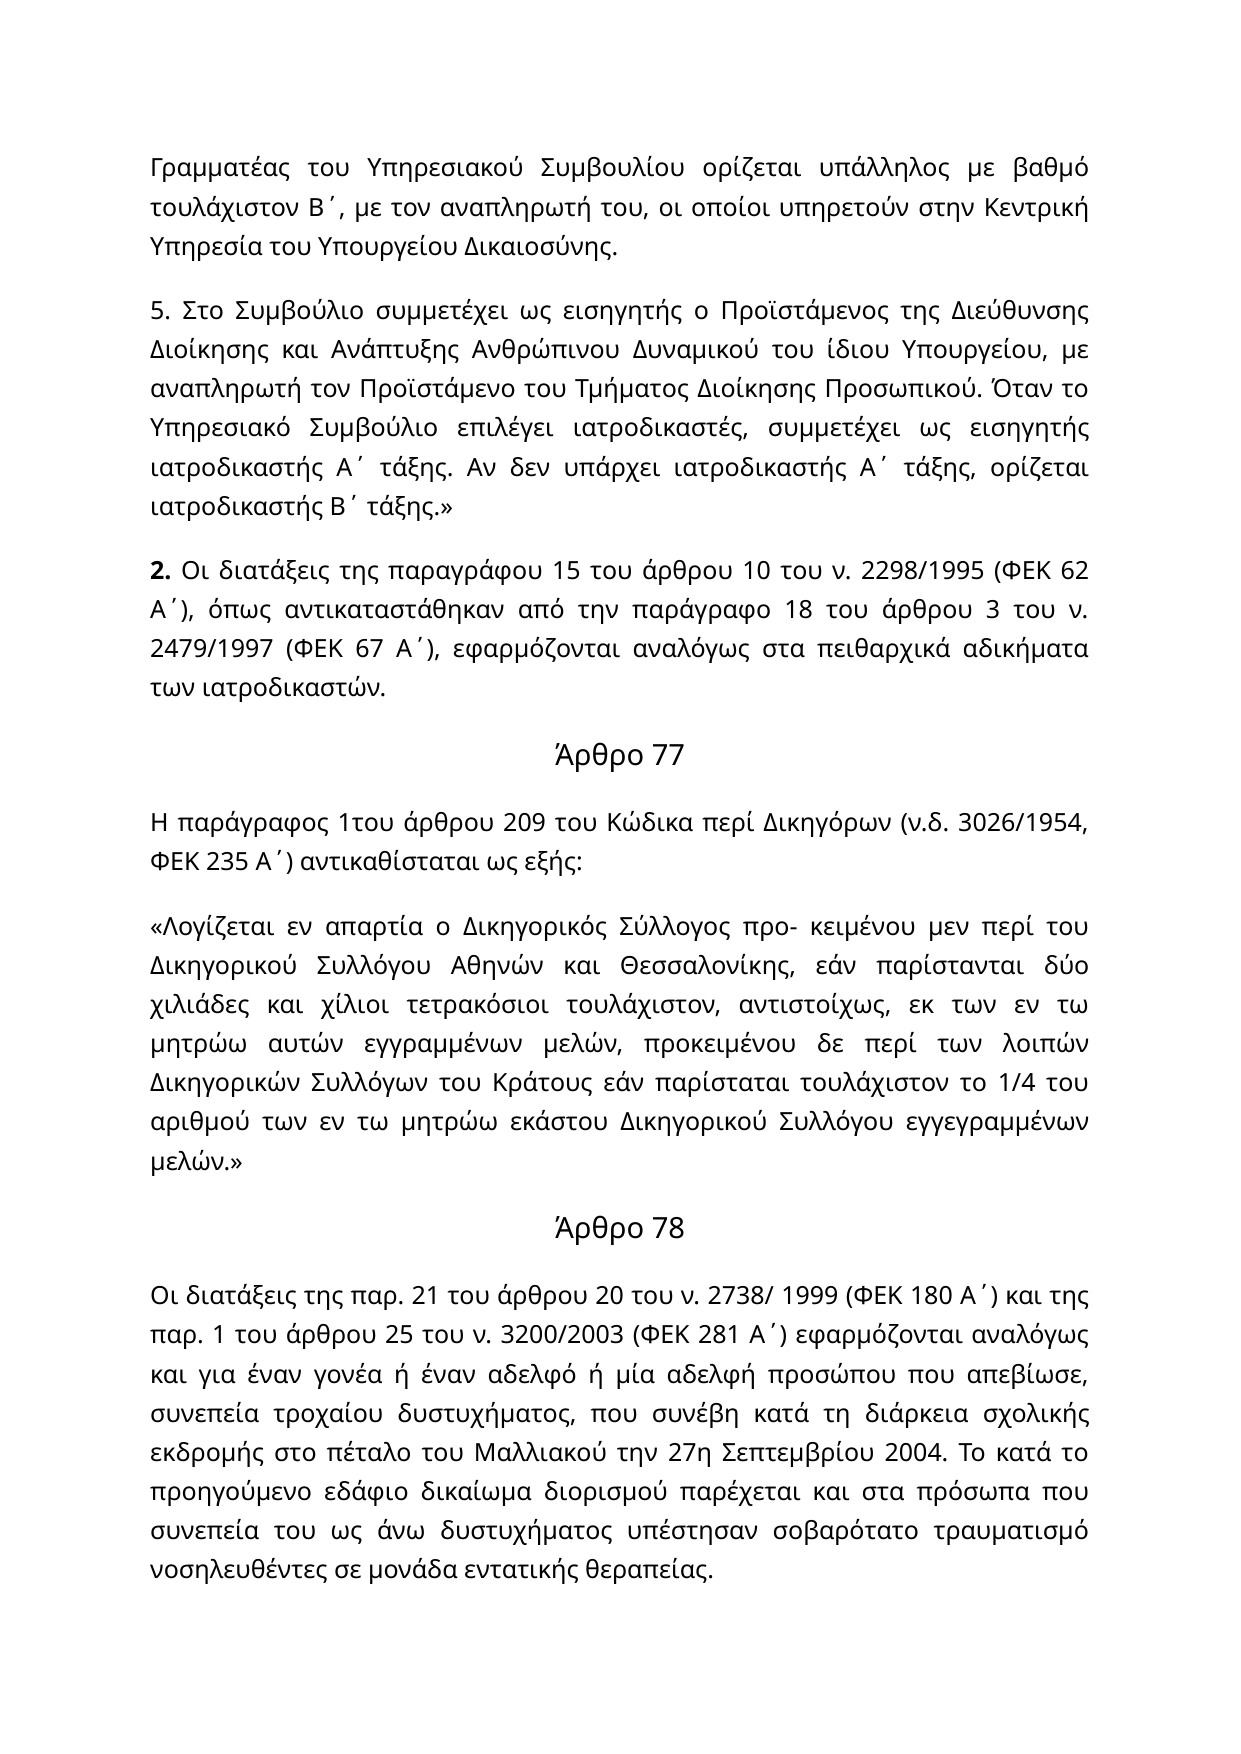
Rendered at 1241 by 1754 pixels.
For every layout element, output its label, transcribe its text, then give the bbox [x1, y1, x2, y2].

text 2. Οι διατάξεις της παραγράφου 15 του άρθρου 10 του ν. 2298/1995 (ΦΕΚ 62 Α΄), όπως αντικαταστάθηκαν από την παράγραφο 18 του άρθρου 3 του ν. 2479/1997 (ΦΕΚ 67 Α΄), εφαρμόζονται αναλόγως στα πειθαρχικά αδικήματα των ιατροδικαστών. [150, 552, 1090, 704]
subtitle Άρθρο 77 [150, 734, 1090, 774]
subtitle Άρθρο 78 [150, 1207, 1090, 1247]
text Γραμματέας του Υπηρεσιακού Συμβουλίου ορίζεται υπάλληλος με βαθμό τουλάχιστον Β΄, με τον αναπληρωτή του, οι οποίοι υπηρετούν στην Κεντρική Υπηρεσία του Υπουργείου Δικαιοσύνης. [150, 150, 1090, 262]
text «Λογίζεται εν απαρτία ο Δικηγορικός Σύλλογος προ- κειμένου μεν περί του Δικηγορικού Συλλόγου Αθηνών και Θεσσαλονίκης, εάν παρίστανται δύο χιλιάδες και χίλιοι τετρακόσιοι τουλάχιστον, αντιστοίχως, εκ των εν τω μητρώω αυτών εγγραμμένων μελών, προκειμένου δε περί των λοιπών Δικηγορικών Συλλόγων του Κράτους εάν παρίσταται τουλάχιστον το 1/4 του αριθμού των εν τω μητρώω εκάστου Δικηγορικού Συλλόγου εγγεγραμμένων μελών.» [150, 908, 1090, 1177]
text Οι διατάξεις της παρ. 21 του άρθρου 20 του ν. 2738/ 1999 (ΦΕΚ 180 Α΄) και της παρ. 1 του άρθρου 25 του ν. 3200/2003 (ΦΕΚ 281 Α΄) εφαρμόζονται αναλόγως και για έναν γονέα ή έναν αδελφό ή μία αδελφή προσώπου που απεβίωσε, συνεπεία τροχαίου δυστυχήματος, που συνέβη κατά τη διάρκεια σχολικής εκδρομής στο πέταλο του Μαλλιακού την 27η Σεπτεμβρίου 2004. Το κατά το προηγούμενο εδάφιο δικαίωμα διορισμού παρέχεται και στα πρόσωπα που συνεπεία του ως άνω δυστυχήματος υπέστησαν σοβαρότατο τραυματισμό νοσηλευθέντες σε μονάδα εντατικής θεραπείας. [150, 1278, 1090, 1586]
text Η παράγραφος 1του άρθρου 209 του Κώδικα περί Δικηγόρων (ν.δ. 3026/1954, ΦΕΚ 235 Α΄) αντικαθίσταται ως εξής: [150, 805, 1090, 878]
text 5. Στο Συμβούλιο συμμετέχει ως εισηγητής ο Προϊστάμενος της Διεύθυνσης Διοίκησης και Ανάπτυξης Ανθρώπινου Δυναμικού του ίδιου Υπουργείου, με αναπληρωτή τον Προϊστάμενο του Τμήματος Διοίκησης Προσωπικού. Όταν το Υπηρεσιακό Συμβούλιο επιλέγει ιατροδικαστές, συμμετέχει ως εισηγητής ιατροδικαστής Α΄ τάξης. Αν δεν υπάρχει ιατροδικαστής Α΄ τάξης, ορίζεται ιατροδικαστής Β΄ τάξης.» [150, 292, 1090, 522]
